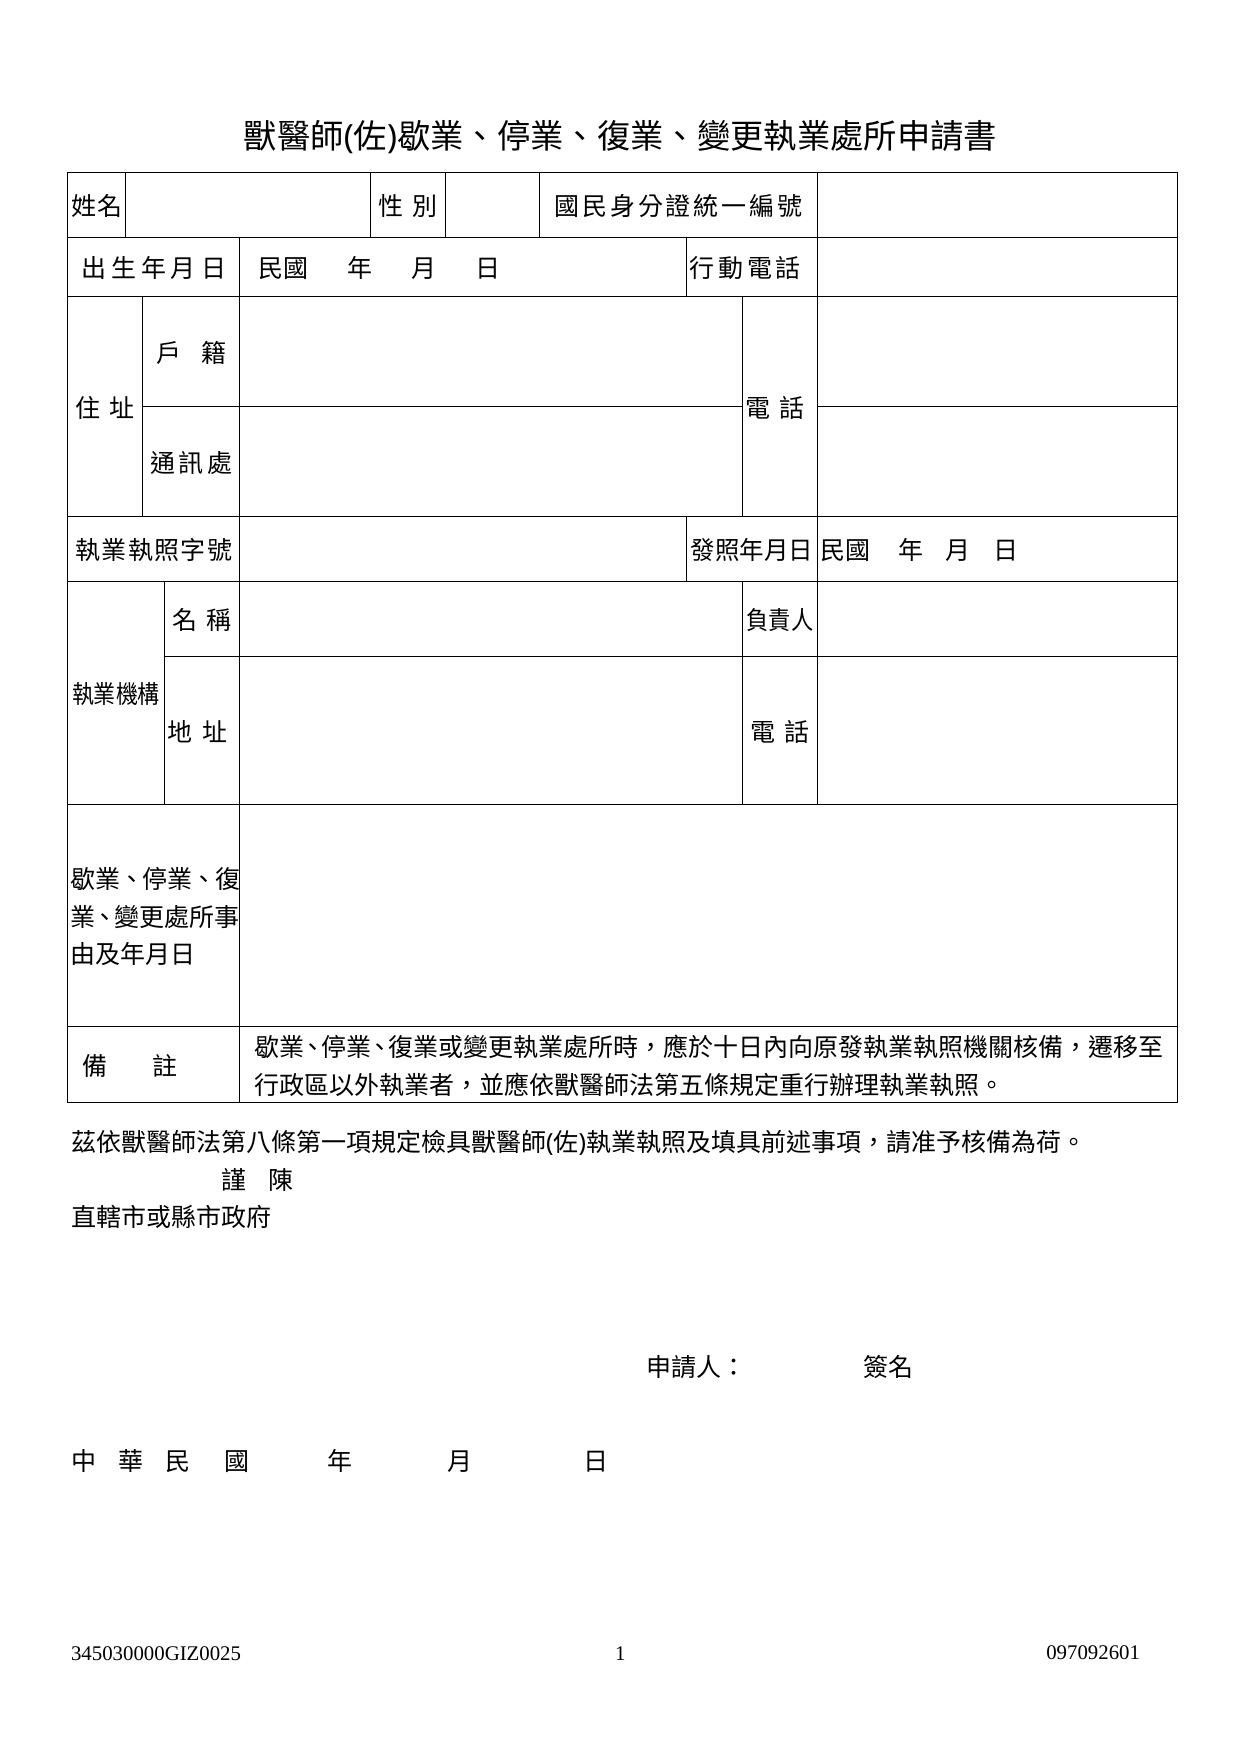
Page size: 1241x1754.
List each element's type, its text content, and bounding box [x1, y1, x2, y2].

text 獸醫師(佐)歇業、停業、復業、變更執業處所申請書 [71, 97, 1169, 172]
text 直轄市或縣市政府 [71, 1197, 1169, 1234]
table_cell 戶籍 [143, 297, 239, 406]
text 申請人： 簽名 [71, 1347, 1169, 1384]
table_header [818, 173, 1177, 237]
table_cell 負責人 [743, 582, 817, 656]
table_cell 發照年月日 [687, 517, 817, 581]
text 中 華 民 國 年 月 日 [71, 1441, 1169, 1478]
table_cell [818, 238, 1177, 296]
table_cell 電話 [743, 297, 817, 516]
table_header [126, 173, 370, 237]
table_cell [818, 407, 1177, 516]
table_cell 出生年月日 [68, 238, 239, 296]
table_cell 行動電話 [687, 238, 817, 296]
table_cell 執業機構 [68, 582, 164, 803]
table_cell 地址 [165, 657, 239, 803]
table_cell [818, 657, 1177, 803]
text 茲依獸醫師法第八條第一項規定檢具獸醫師(佐)執業執照及填具前述事項，請准予核備為荷。 [71, 1122, 1169, 1159]
table_header 國民身分證統一編號 [540, 173, 817, 237]
table_cell 通訊處 [143, 407, 239, 516]
table_cell 電話 [743, 657, 817, 803]
table_cell 民國 年 月 日 [818, 517, 1177, 581]
table_cell 備註 [68, 1027, 239, 1102]
table_cell 民國 年 月 日 [240, 238, 686, 296]
table_cell [240, 582, 742, 656]
table_header [446, 173, 539, 237]
table_cell [240, 407, 742, 516]
table_cell [818, 582, 1177, 656]
table_cell [818, 297, 1177, 406]
text 謹 陳 [71, 1159, 1169, 1197]
table_header 性別 [371, 173, 445, 237]
table_cell [240, 805, 1177, 1026]
table_header 姓名 [68, 173, 125, 237]
table_cell 執業執照字號 [68, 517, 239, 581]
table_cell [240, 657, 742, 803]
table_cell [240, 517, 686, 581]
table_cell 歇業、停業、復業、變更處所事由及年月日 [68, 805, 239, 1026]
table_cell 住址 [68, 297, 142, 516]
table_cell 歇業、停業、復業或變更執業處所時，應於十日內向原發執業執照機關核備，遷移至行政區以外執業者，並應依獸醫師法第五條規定重行辦理執業執照。 [240, 1027, 1177, 1102]
table_cell 名稱 [165, 582, 239, 656]
table_cell [240, 297, 742, 406]
